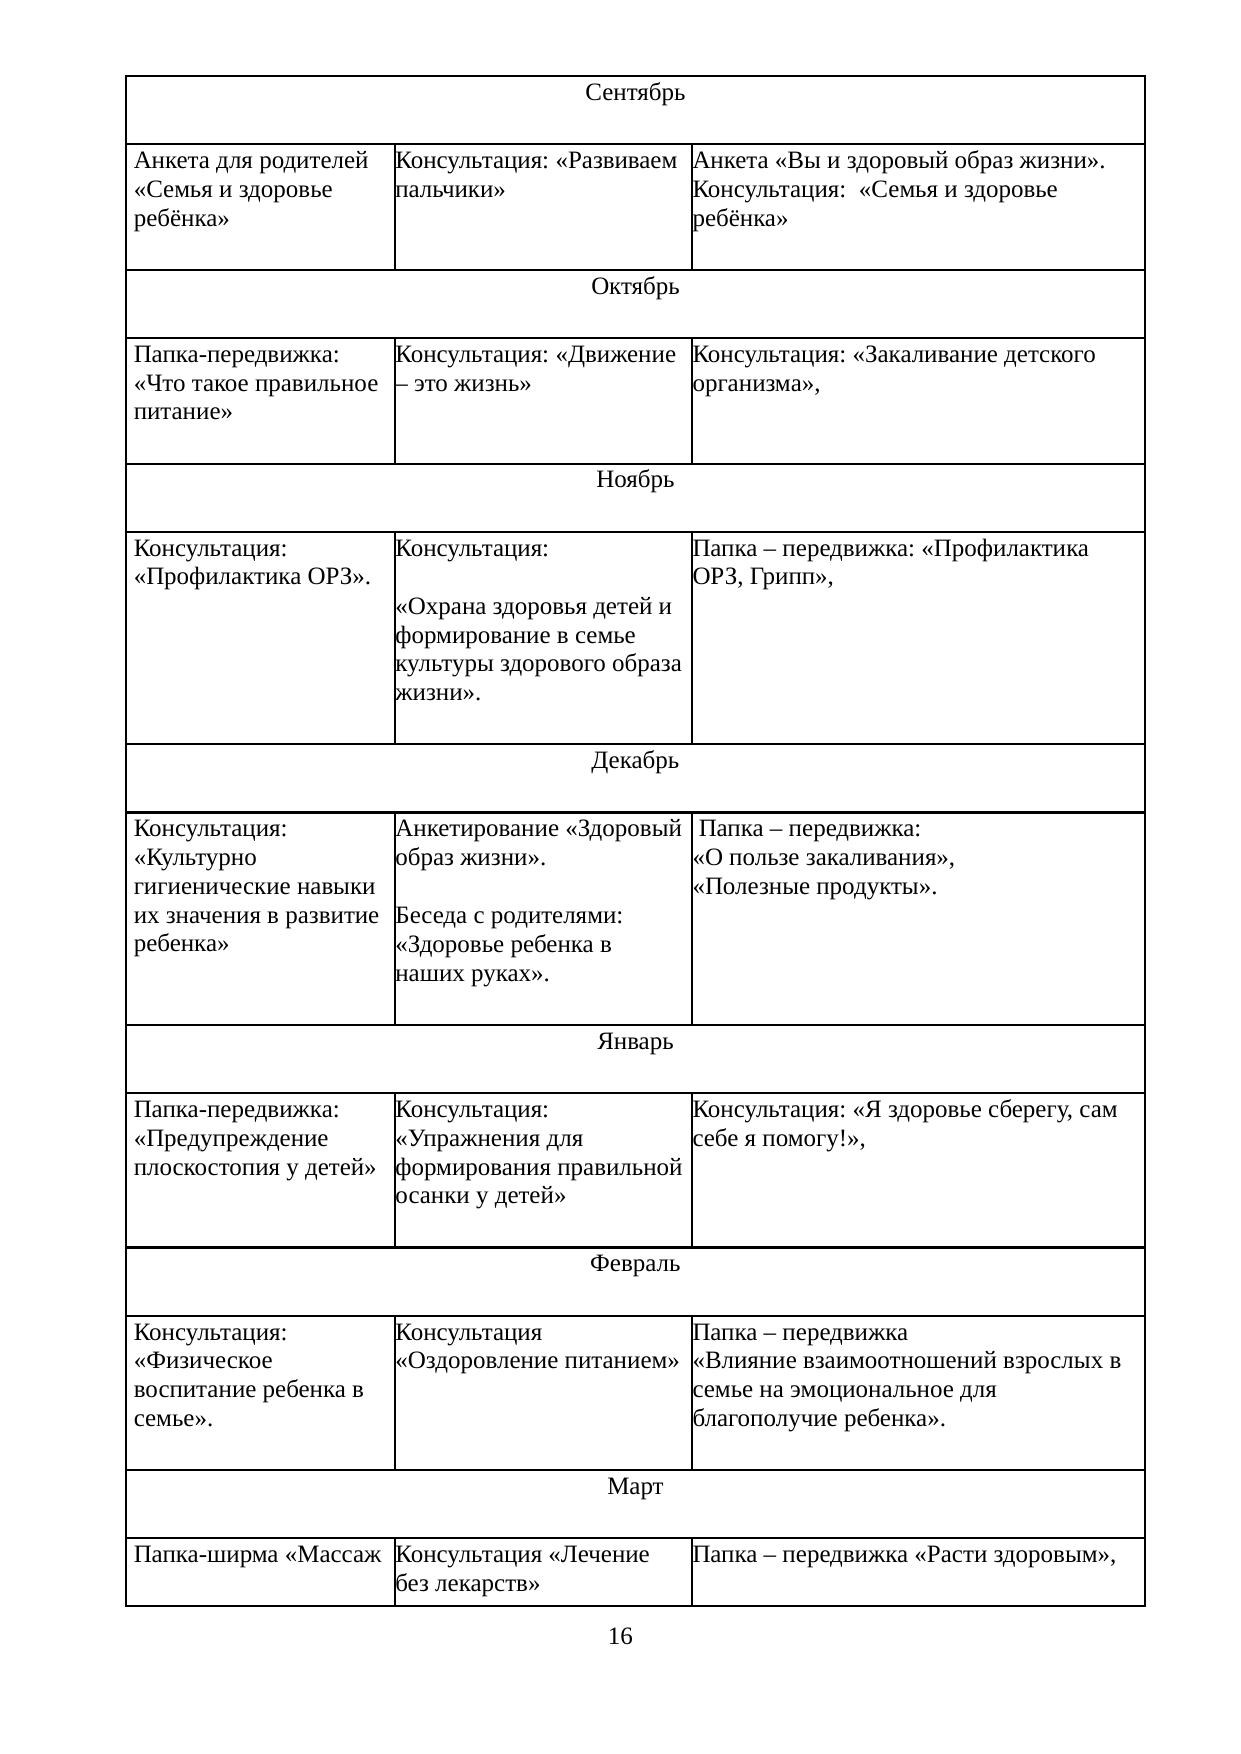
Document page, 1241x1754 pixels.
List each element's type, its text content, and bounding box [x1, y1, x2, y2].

table_cell Февраль [127, 1249, 1144, 1314]
table_cell Папка-передвижка: «Предупреждение плоскостопия у детей» [127, 1094, 394, 1246]
table_cell Консультация: «Профилактика ОРЗ». [127, 533, 394, 743]
table_cell Папка – передвижка «Расти здоровым», [693, 1539, 1144, 1605]
table_cell Ноябрь [127, 465, 1144, 531]
table_cell Консультация: «Движение – это жизнь» [396, 339, 691, 462]
table_cell Консультация: «Культурно гигиенические навыки их значения в развитие ребенка» [127, 814, 394, 1024]
table_cell Папка – передвижка «Влияние взаимоотношений взрослых в семье на эмоциональное для благополучие ребенка». [693, 1317, 1144, 1469]
table_cell Март [127, 1471, 1144, 1537]
table_cell Консультация: «Закаливание детского организма», [693, 339, 1144, 462]
table_cell Консультация: «Физическое воспитание ребенка в семье». [127, 1317, 394, 1469]
table_cell Консультация «Лечение без лекарств» [396, 1539, 691, 1605]
table_cell Анкета для родителей «Семья и здоровье ребёнка» [127, 145, 394, 269]
table_cell Консультация: «Я здоровье сберегу, сам себе я помогу!», [693, 1094, 1144, 1246]
table_cell Сентябрь [127, 77, 1144, 143]
table_cell Папка-передвижка: «Что такое правильное питание» [127, 339, 394, 462]
table_cell Папка – передвижка: «О пользе закаливания», «Полезные продукты». [693, 814, 1144, 1024]
table_cell Консультация «Оздоровление питанием» [396, 1317, 691, 1469]
table_cell Анкетирование «Здоровый образ жизни». Беседа с родителями: «Здоровье ребенка в наших руках». [396, 814, 691, 1024]
table_cell Октябрь [127, 271, 1144, 337]
table_cell Декабрь [127, 745, 1144, 811]
table_cell Папка – передвижка: «Профилактика ОРЗ, Грипп», [693, 533, 1144, 743]
table_cell Анкета «Вы и здоровый образ жизни». Консультация: «Семья и здоровье ребёнка» [693, 145, 1144, 269]
table_cell Январь [127, 1026, 1144, 1092]
table_cell Консультация: «Охрана здоровья детей и формирование в семье культуры здорового образа жизни». [396, 533, 691, 743]
table_cell Папка-ширма «Массаж [127, 1539, 394, 1605]
table_cell Консультация: «Развиваем пальчики» [396, 145, 691, 269]
table_cell Консультация: «Упражнения для формирования правильной осанки у детей» [396, 1094, 691, 1246]
